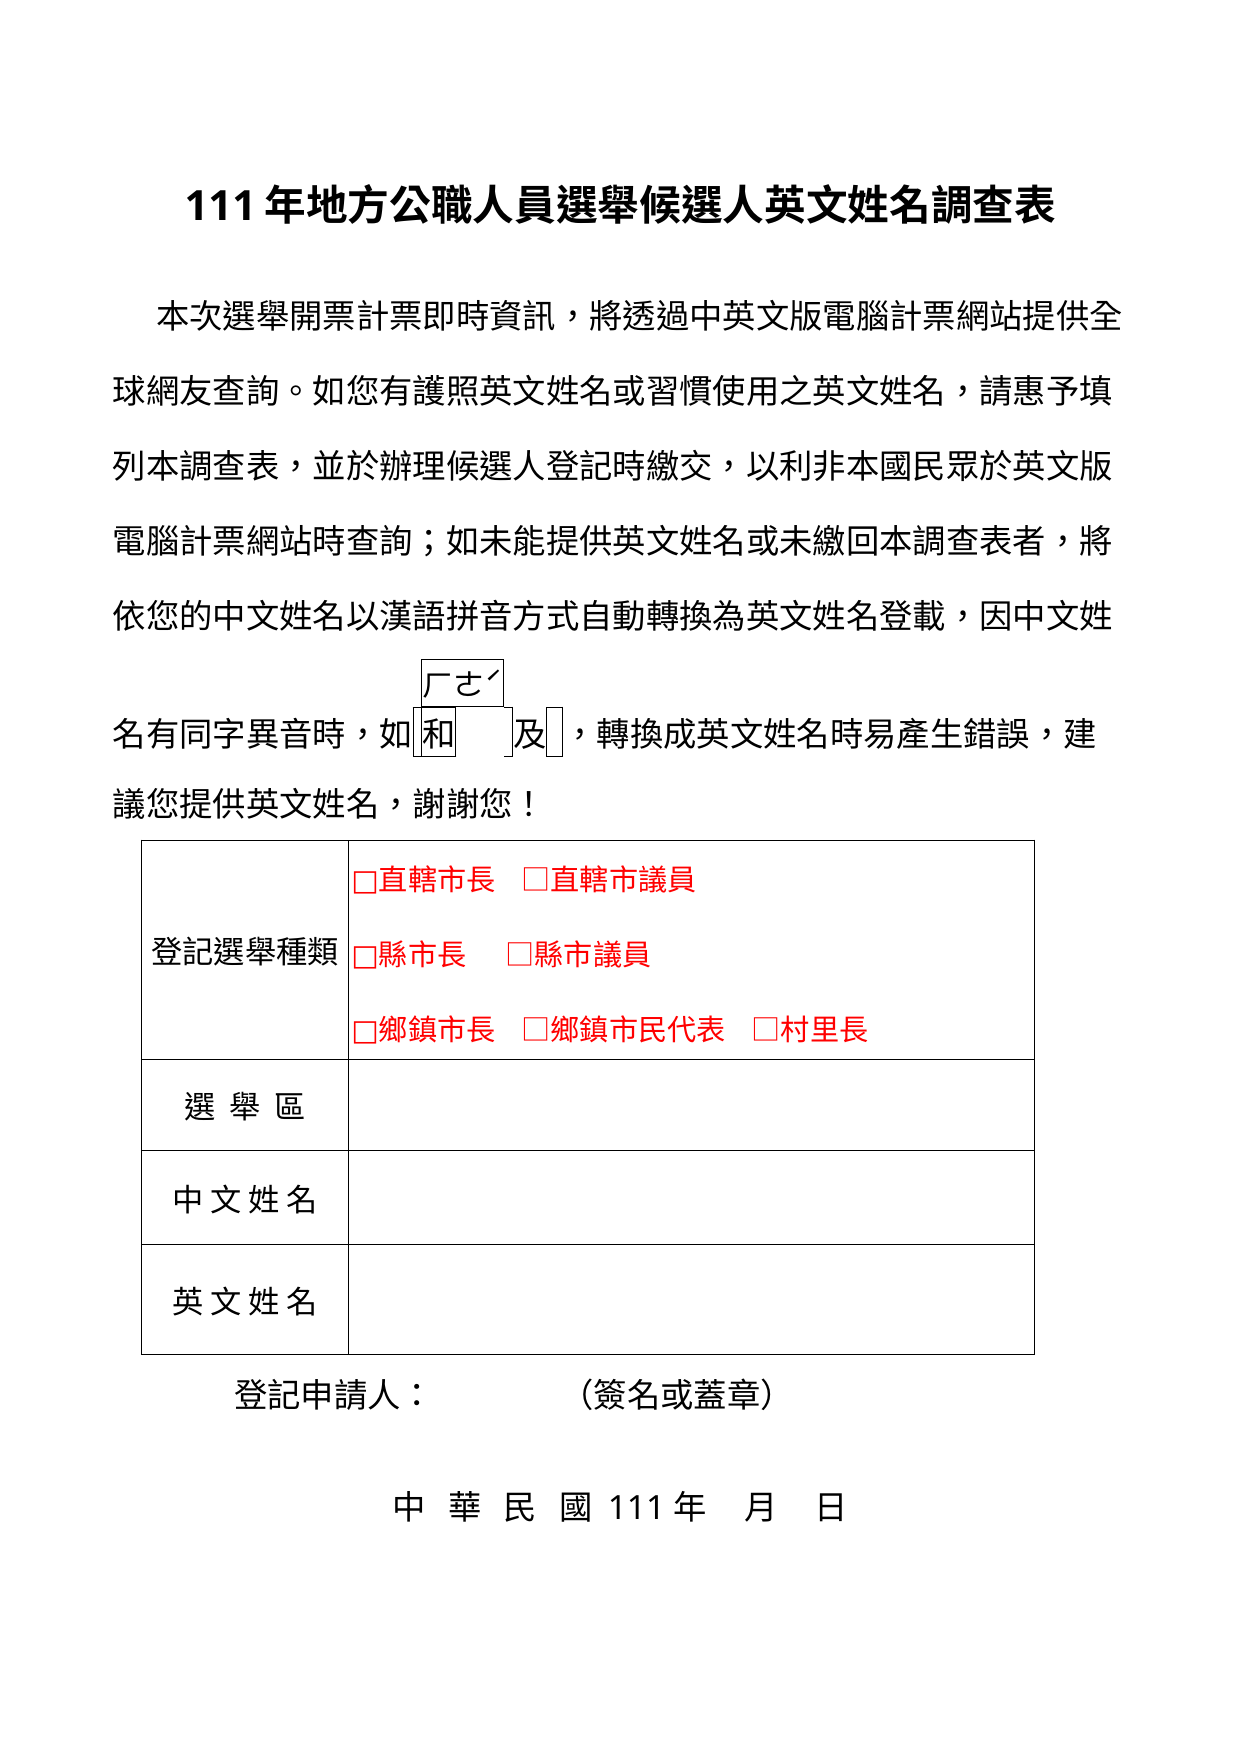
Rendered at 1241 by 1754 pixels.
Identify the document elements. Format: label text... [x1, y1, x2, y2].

text 本次選舉開票計票即時資訊，將透過中英文版電腦計票網站提供全球網友查詢。如您有護照英文姓名或習慣使用之英文姓名，請惠予填列本調查表，並於辦理候選人登記時繳交，以利非本國民眾於英文版電腦計票網站時查詢；如未能提供英文姓名或未繳回本調查表者，將依您的中文姓名以漢語拼音方式自動轉換為英文姓名登載，因中文姓名有同字異音時，如 和ㄏㄜˊ 及 ，轉換成英文姓名時易產生錯誤，建議您提供英文姓名，謝謝您！ [112, 277, 1128, 839]
table_cell [349, 1151, 1034, 1244]
table_cell 選 舉 區 [142, 1060, 348, 1150]
table_cell 英 文 姓 名 [142, 1245, 348, 1354]
table_header □直轄市長 □直轄市議員 □縣市長 □縣市議員 □鄉鎮市長 □鄉鎮市民代表 □村里長 □原住民區長 □原住民區代表 [349, 841, 1034, 1059]
table_cell [349, 1060, 1034, 1150]
table_cell 中 文 姓 名 [142, 1151, 348, 1244]
text 中 華 民 國 111 年 月 日 [112, 1468, 1128, 1543]
table_header 登記選舉種類 [142, 841, 348, 1059]
text 登記申請人： （簽名或蓋章） [112, 1355, 1128, 1430]
text 111年地方公職人員選舉候選人英文姓名調查表 [112, 164, 1128, 239]
table_cell (姓氏) (名) [349, 1245, 1034, 1354]
